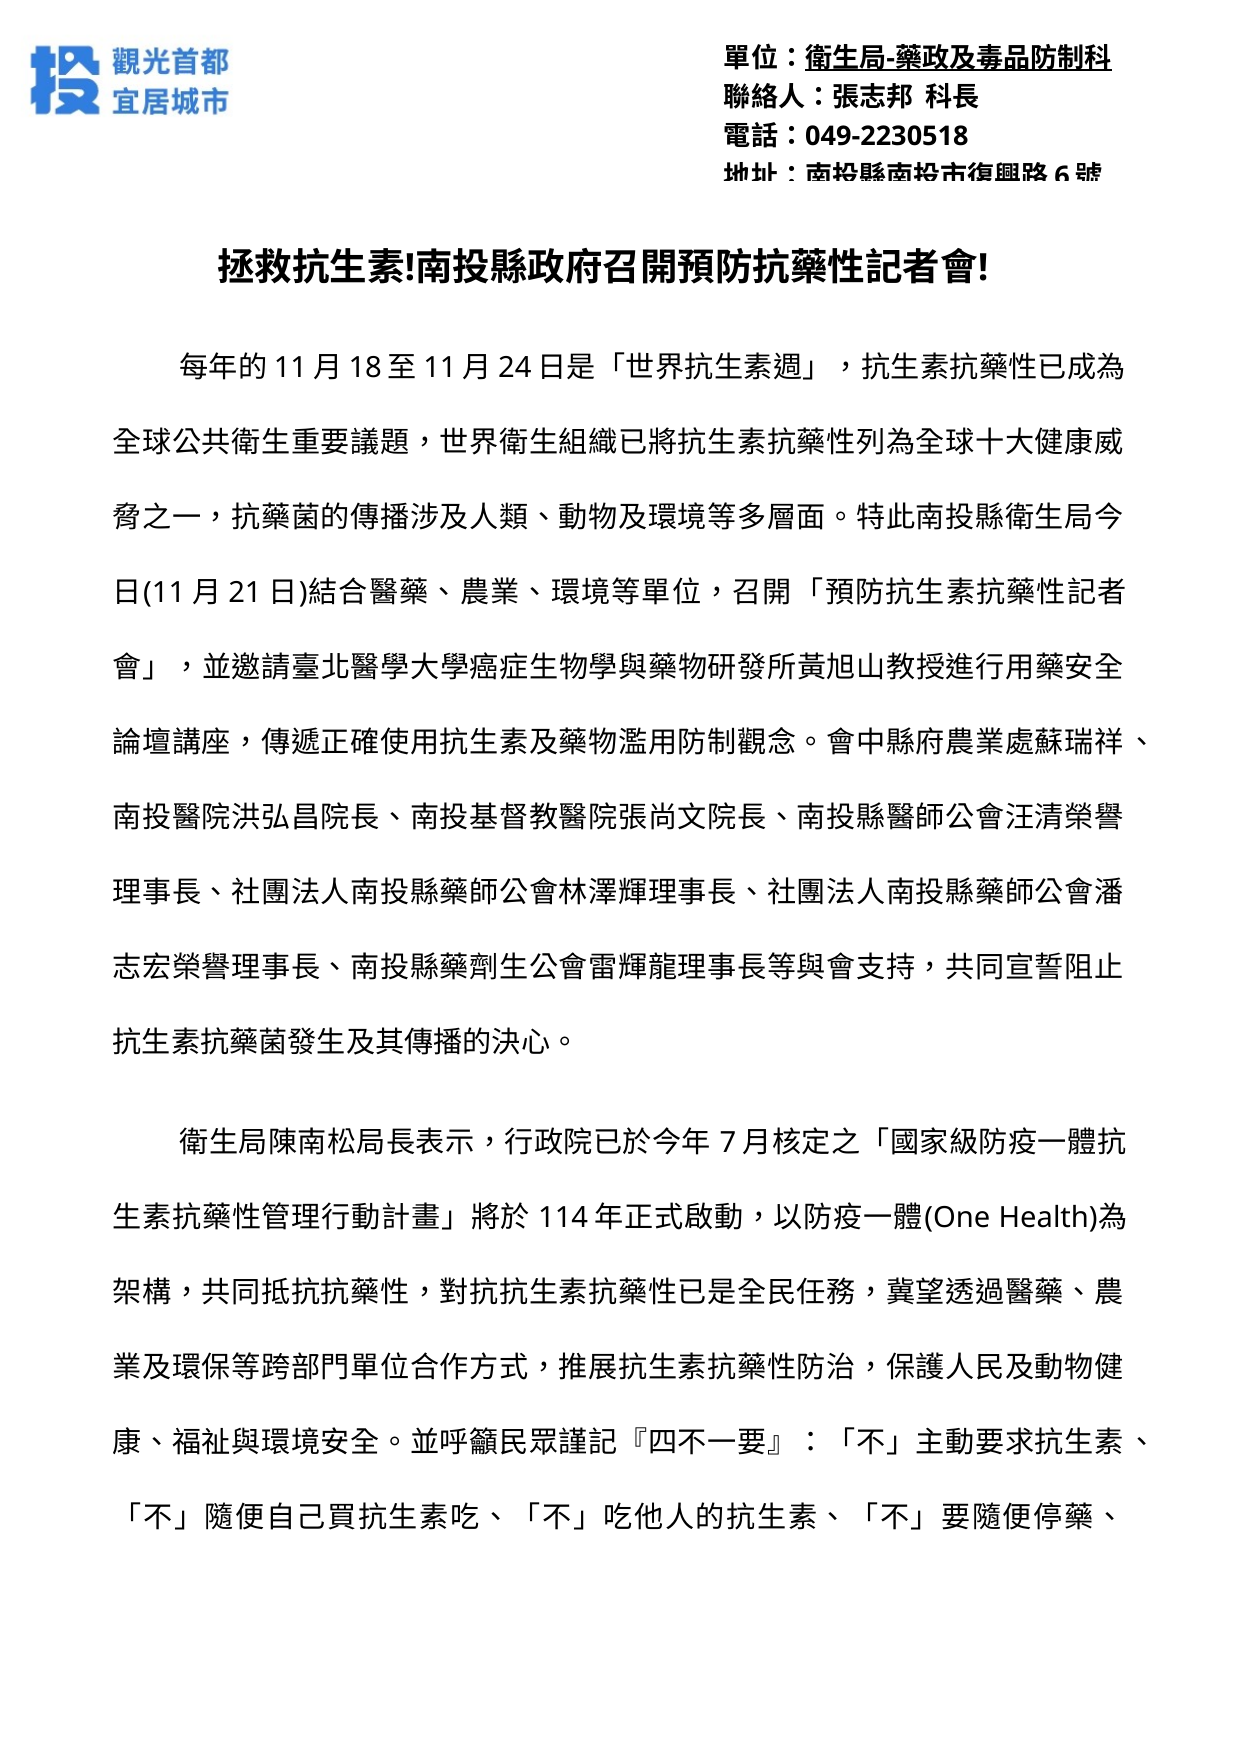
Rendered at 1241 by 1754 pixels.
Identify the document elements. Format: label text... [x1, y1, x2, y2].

text 衛生局陳南松局長表示，行政院已於今年7月核定之「國家級防疫一體抗生素抗藥性管理行動計畫」將於114年正式啟動，以防疫一體(One Health)為架構，共同抵抗抗藥性，對抗抗生素抗藥性已是全民任務，冀望透過醫藥、農業及環保等跨部門單位合作方式，推展抗生素抗藥性防治，保護人民及動物健康、福祉與環境安全。並呼籲民眾謹記『四不一要』：「不」主動要求抗生素、「不」隨便自己買抗生素吃、「不」吃他人的抗生素、「不」要隨便停藥、「要」遵守醫囑使用抗生素，抗生素不是感冒藥，更不是萬靈丹，依照醫生囑咐並合理使用抗生素，是保障自身及家人朋友的健康的最佳方式。 [112, 1102, 1128, 1552]
text 地址：南投縣南投市復興路6號 [724, 154, 1129, 180]
picture [5, 19, 255, 134]
text 聯絡人：張志邦 科長 電話：049-2230518 [724, 75, 1129, 154]
text 單位：衛生局-藥政及毒品防制科 [724, 36, 1129, 75]
text 拯救抗生素!南投縣政府召開預防抗藥性記者會! [112, 227, 1128, 302]
text 每年的11月18至11月24日是「世界抗生素週」，抗生素抗藥性已成為全球公共衛生重要議題，世界衛生組織已將抗生素抗藥性列為全球十大健康威脅之一，抗藥菌的傳播涉及人類、動物及環境等多層面。特此南投縣衛生局今日(11月21日)結合醫藥、農業、環境等單位，召開「預防抗生素抗藥性記者會」，並邀請臺北醫學大學癌症生物學與藥物研發所黃旭山教授進行用藥安全論壇講座，傳遞正確使用抗生素及藥物濫用防制觀念。會中縣府農業處蘇瑞祥、南投醫院洪弘昌院長、南投基督教醫院張尚文院長、南投縣醫師公會汪清榮譽理事長、社團法人南投縣藥師公會林澤輝理事長、社團法人南投縣藥師公會潘志宏榮譽理事長、南投縣藥劑生公會雷輝龍理事長等與會支持，共同宣誓阻止抗生素抗藥菌發生及其傳播的決心。 [112, 327, 1128, 1077]
